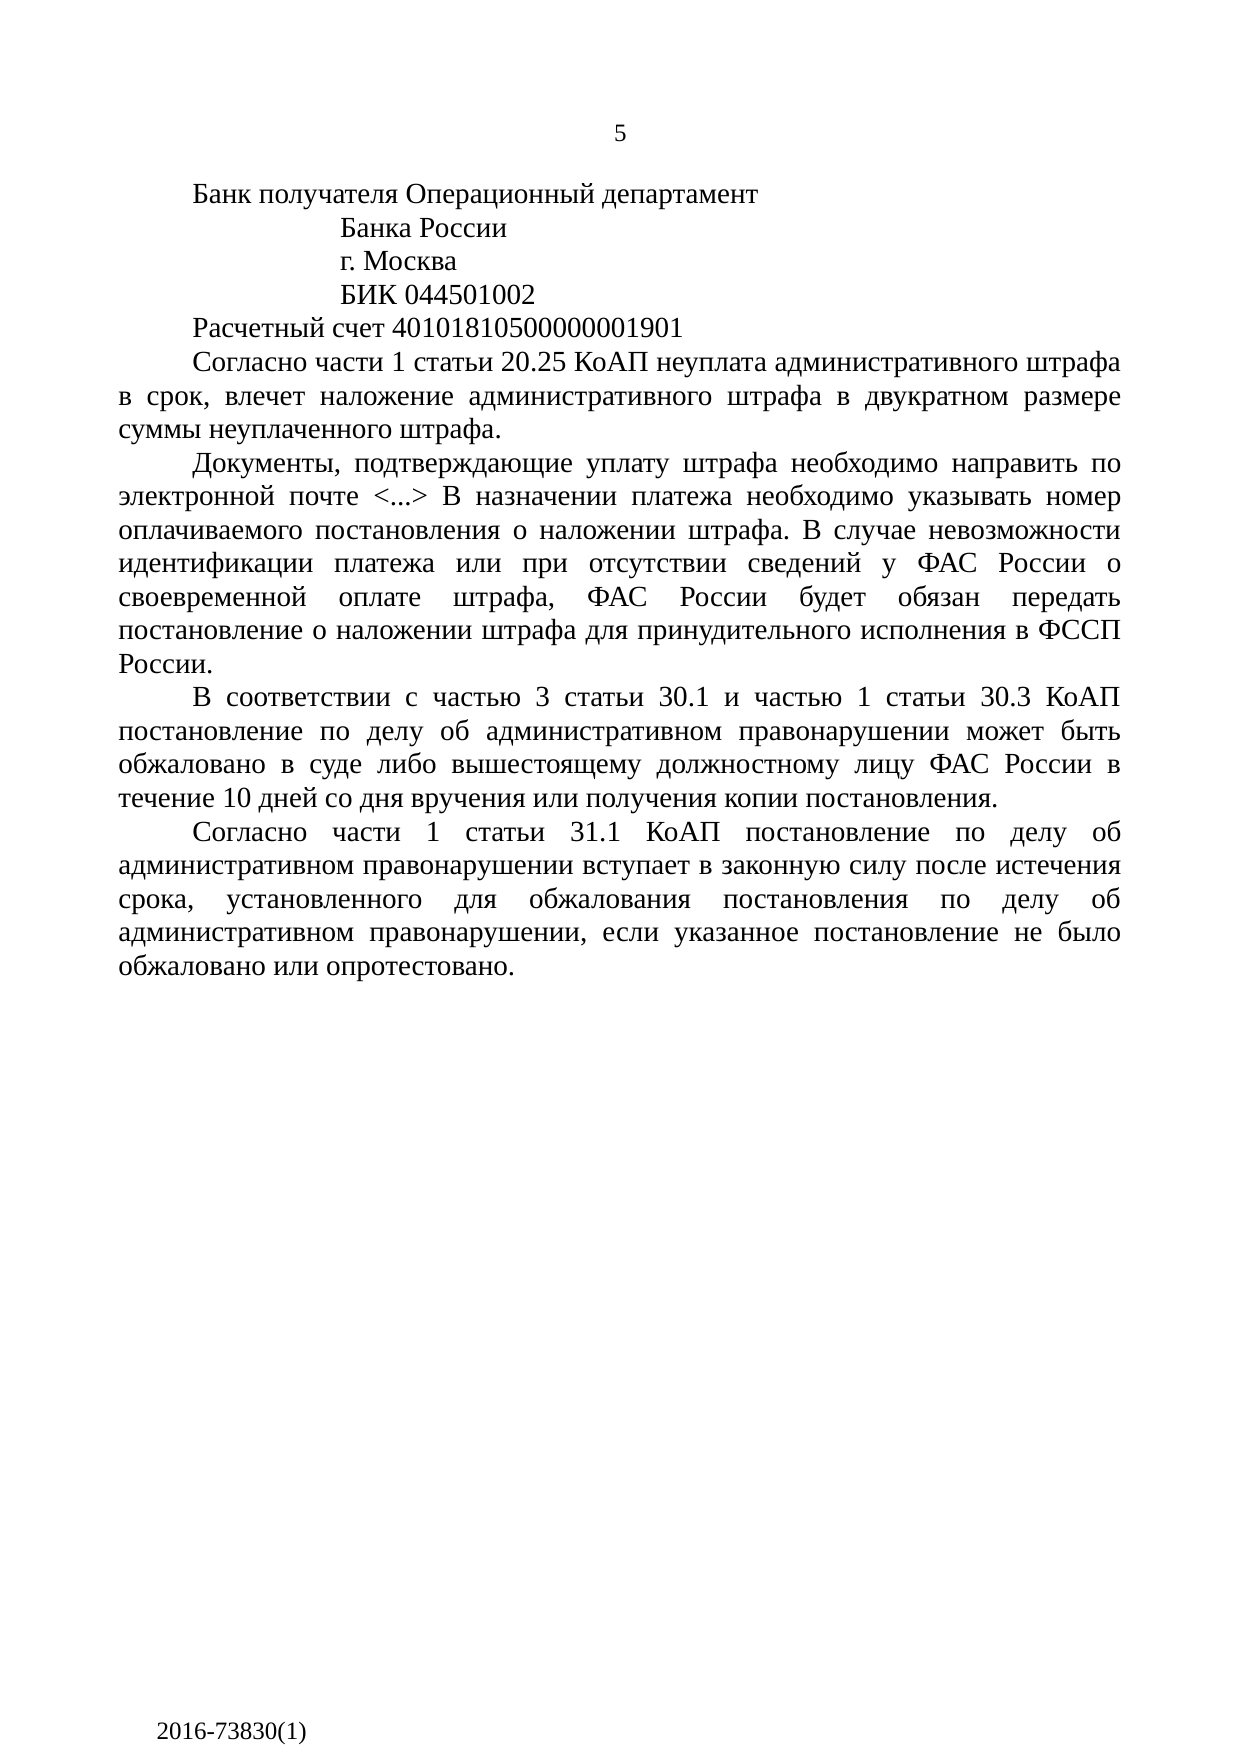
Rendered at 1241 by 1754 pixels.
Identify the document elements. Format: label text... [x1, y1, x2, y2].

text Банк получателя Операционный департамент [118, 176, 1122, 210]
text Расчетный счет 40101810500000001901 [118, 311, 1122, 344]
text Банка России [118, 210, 1122, 243]
text Документы, подтверждающие уплату штрафа необходимо направить по электронной почте <...> В назначении платежа необходимо указывать номер оплачиваемого постановления о наложении штрафа. В случае невозможности идентификации платежа или при отсутствии сведений у ФАС России о своевременной оплате штрафа, ФАС России будет обязан передать постановление о наложении штрафа для принудительного исполнения в ФССП России. [118, 445, 1122, 679]
text Согласно части 1 статьи 20.25 КоАП неуплата административного штрафа в срок, влечет наложение административного штрафа в двукратном размере суммы неуплаченного штрафа. [118, 344, 1122, 445]
text Согласно части 1 статьи 31.1 КоАП постановление по делу об административном правонарушении вступает в законную силу после истечения срока, установленного для обжалования постановления по делу об административном правонарушении, если указанное постановление не было обжаловано или опротестовано. [118, 814, 1122, 981]
text БИК 044501002 [118, 277, 1122, 311]
text г. Москва [118, 243, 1122, 277]
text В соответствии с частью 3 статьи 30.1 и частью 1 статьи 30.3 КоАП постановление по делу об административном правонарушении может быть обжаловано в суде либо вышестоящему должностному лицу ФАС России в течение 10 дней со дня вручения или получения копии постановления. [118, 679, 1122, 814]
